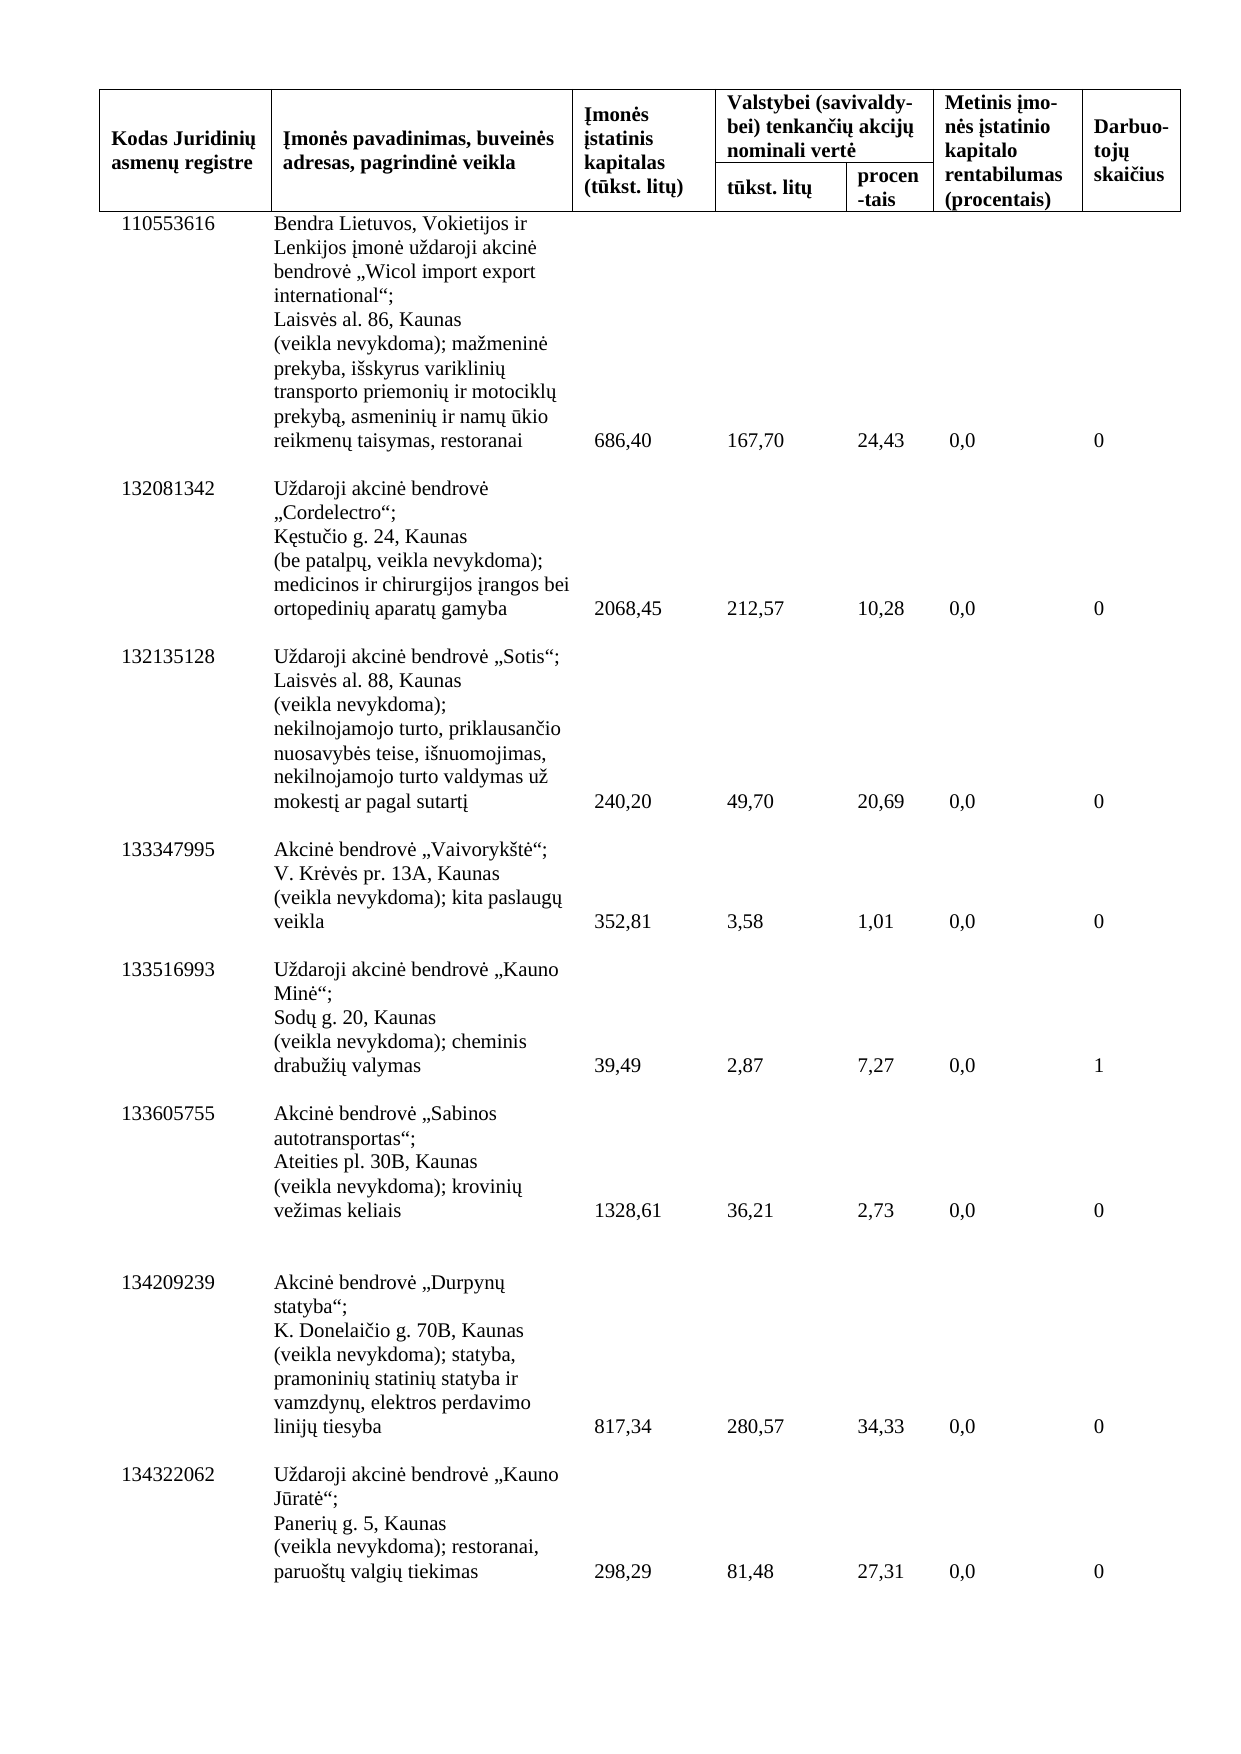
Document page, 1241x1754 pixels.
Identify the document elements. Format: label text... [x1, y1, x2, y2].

table_cell [100, 1270, 104, 1438]
table_header Kodas Juridinių asmenų registre [100, 90, 271, 211]
table_cell [1181, 162, 1185, 211]
table_cell [100, 212, 104, 452]
table_cell 34,33 [846, 1270, 938, 1438]
table_cell 133347995 [105, 837, 262, 933]
table_cell [105, 1222, 1185, 1246]
table_cell Uždaroji akcinė bendrovė „Kauno Jūratė“; Panerių g. 5, Kaunas (veikla nevykdoma); restoranai, paruoštų valgių tiekimas [262, 1462, 583, 1583]
table_cell 0,0 [938, 837, 1082, 933]
table_cell 298,29 [583, 1462, 716, 1583]
table_cell 0,0 [938, 212, 1082, 452]
table_cell 2,87 [716, 957, 846, 1077]
table_cell 49,70 [716, 644, 846, 813]
table_cell [100, 1583, 104, 1607]
table_cell 1,01 [846, 837, 938, 933]
table_cell [100, 957, 104, 1077]
table_cell [100, 1462, 104, 1583]
table_cell Uždaroji akcinė bendrovė „Cordelectro“; Kęstučio g. 24, Kaunas (be patalpų, veikla nevykdoma); medicinos ir chirurgijos įrangos bei ortopedinių aparatų gamyba [262, 476, 583, 620]
table_cell 817,34 [583, 1270, 716, 1438]
table_cell 133516993 [105, 957, 262, 1077]
table_cell Uždaroji akcinė bendrovė „Sotis“; Laisvės al. 88, Kaunas (veikla nevykdoma); nekilnojamojo turto, priklausančio nuosavybės teise, išnuomojimas, nekilnojamojo turto valdymas už mokestį ar pagal sutartį [262, 644, 583, 813]
table_cell 39,49 [583, 957, 716, 1077]
table_cell 0,0 [938, 1270, 1082, 1438]
table_header Įmonės įstatinis kapitalas (tūkst. litų) [573, 90, 715, 211]
table_cell [100, 1101, 104, 1222]
table_cell tūkst. litų [716, 163, 846, 211]
table_cell [100, 620, 104, 644]
table_cell [100, 933, 104, 957]
table_cell procen-tais [847, 163, 933, 211]
table_cell Bendra Lietuvos, Vokietijos ir Lenkijos įmonė uždaroji akcinė bendrovė „Wicol import export international“; Laisvės al. 86, Kaunas (veikla nevykdoma); mažmeninė prekyba, išskyrus variklinių transporto priemonių ir motociklų prekybą, asmeninių ir namų ūkio reikmenų taisymas, restoranai [262, 212, 583, 452]
table_cell 0,0 [938, 476, 1082, 620]
table_cell 212,57 [716, 476, 846, 620]
table_cell [105, 933, 1185, 957]
table_cell 0 [1083, 1101, 1185, 1222]
table_cell [105, 1583, 1185, 1607]
table_cell Akcinė bendrovė „Durpynų statyba“; K. Donelaičio g. 70B, Kaunas (veikla nevykdoma); statyba, pramoninių statinių statyba ir vamzdynų, elektros perdavimo linijų tiesyba [262, 1270, 583, 1438]
table_cell 3,58 [716, 837, 846, 933]
table_cell 686,40 [583, 212, 716, 452]
table_cell 133605755 [105, 1101, 262, 1222]
table_cell [100, 644, 104, 813]
table_cell 0 [1083, 1462, 1185, 1583]
table_cell 0,0 [938, 957, 1082, 1077]
table_cell [100, 1246, 104, 1270]
table_cell Akcinė bendrovė „Vaivorykštė“; V. Krėvės pr. 13A, Kaunas (veikla nevykdoma); kita paslaugų veikla [262, 837, 583, 933]
table_cell [100, 476, 104, 620]
table_cell 2068,45 [583, 476, 716, 620]
table_cell 352,81 [583, 837, 716, 933]
table_cell 0 [1083, 476, 1185, 620]
table_cell 132081342 [105, 476, 262, 620]
table_cell [105, 620, 1185, 644]
table_cell 2,73 [846, 1101, 938, 1222]
table_cell 10,28 [846, 476, 938, 620]
table_cell [105, 452, 1185, 476]
table_cell [100, 1077, 104, 1101]
table_cell [100, 813, 104, 837]
table_cell Uždaroji akcinė bendrovė „Kauno Minė“; Sodų g. 20, Kaunas (veikla nevykdoma); cheminis drabužių valymas [262, 957, 583, 1077]
table_cell 134322062 [105, 1462, 262, 1583]
table_cell 0 [1083, 837, 1185, 933]
table_cell [100, 837, 104, 933]
table_cell 36,21 [716, 1101, 846, 1222]
table_cell 0 [1083, 211, 1185, 452]
table_cell 1 [1083, 957, 1185, 1077]
table_cell [105, 1077, 1185, 1101]
table_header Metinis įmo­nės įstatinio kapitalo rentabilumas (procentais) [934, 90, 1082, 211]
table_cell [100, 1438, 104, 1462]
table_cell Akcinė bendrovė „Sabinos autotransportas“; Ateities pl. 30B, Kaunas (veikla nevykdoma); krovinių vežimas keliais [262, 1101, 583, 1222]
table_header Darbuo-tojų skaičius [1083, 90, 1180, 211]
table_cell 280,57 [716, 1270, 846, 1438]
table_cell 110553616 [105, 212, 262, 452]
table_cell 167,70 [716, 212, 846, 452]
table_cell 20,69 [846, 644, 938, 813]
table_cell [105, 1246, 1185, 1270]
table_cell 27,31 [846, 1462, 938, 1583]
table_cell 132135128 [105, 644, 262, 813]
table_header Valstybei (savivaldy­bei) tenkančių akcijų nominali vertė [716, 90, 933, 162]
table_cell [105, 1438, 1185, 1462]
table_cell [105, 813, 1185, 837]
table_cell 0 [1083, 1270, 1185, 1438]
table_cell [100, 452, 104, 476]
table_cell 0,0 [938, 1462, 1082, 1583]
table_cell 0 [1083, 644, 1185, 813]
table_cell 24,43 [846, 212, 938, 452]
table_cell 7,27 [846, 957, 938, 1077]
table_header [1181, 89, 1185, 162]
table_cell 134209239 [105, 1270, 262, 1438]
table_cell 240,20 [583, 644, 716, 813]
table_header Įmonės pavadinimas, buveinės adresas, pagrindinė veikla [272, 90, 572, 211]
table_cell 81,48 [716, 1462, 846, 1583]
table_cell 0,0 [938, 1101, 1082, 1222]
table_cell 0,0 [938, 644, 1082, 813]
table_cell [100, 1222, 104, 1246]
table_cell 1328,61 [583, 1101, 716, 1222]
